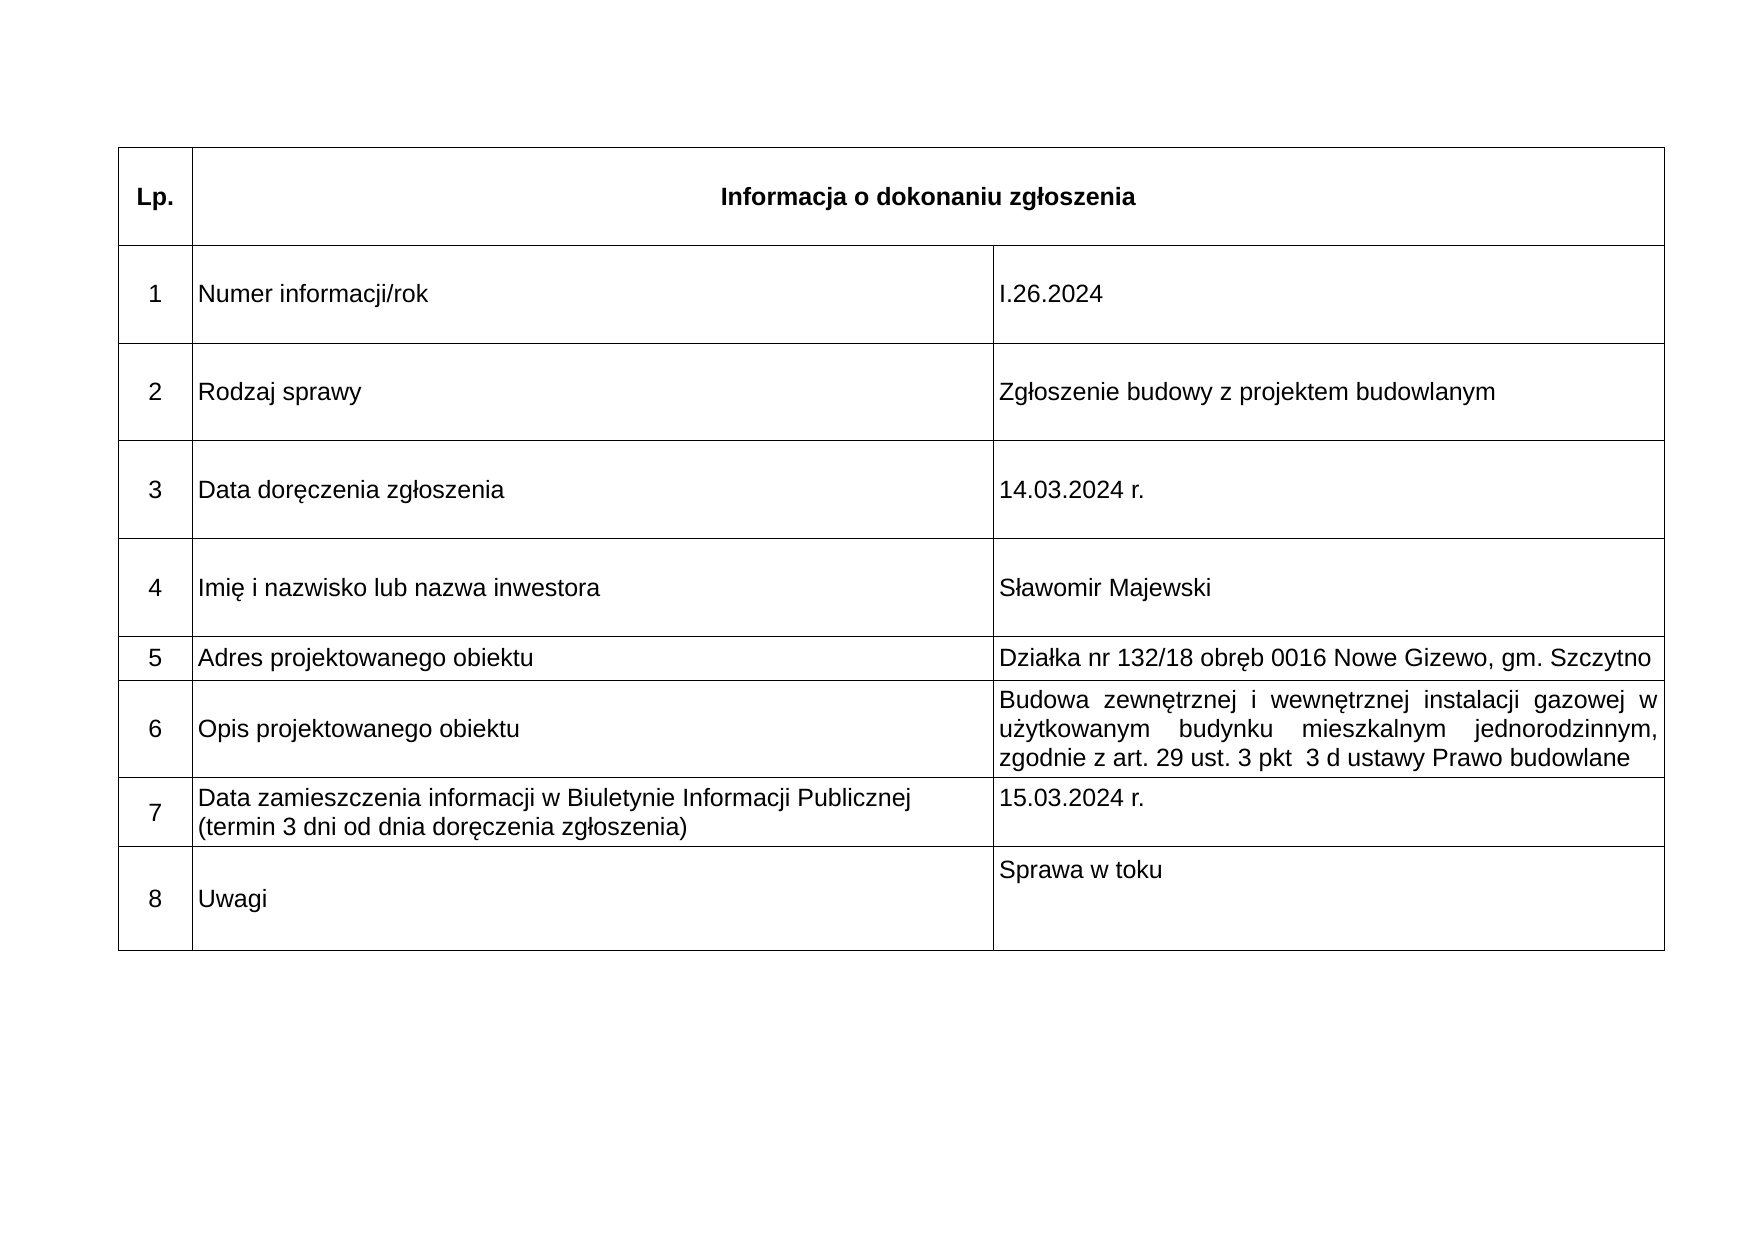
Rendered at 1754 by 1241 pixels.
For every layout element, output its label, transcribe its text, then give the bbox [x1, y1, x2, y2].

table_header Lp. [119, 148, 192, 245]
table_cell 3 [119, 441, 192, 538]
table_header Informacja o dokonaniu zgłoszenia [193, 148, 1664, 245]
table_cell Rodzaj sprawy [193, 344, 993, 440]
table_cell 15.03.2024 r. [994, 778, 1664, 846]
table_cell 7 [119, 778, 192, 846]
table_cell Budowa zewnętrznej i wewnętrznej instalacji gazowej w użytkowanym budynku mieszkalnym jednorodzinnym, zgodnie z art. 29 ust. 3 pkt 3 d ustawy Prawo budowlane [994, 681, 1664, 777]
table_cell Numer informacji/rok [193, 246, 993, 342]
table_cell 14.03.2024 r. [994, 441, 1664, 538]
table_cell 8 [119, 847, 192, 950]
table_cell I.26.2024 [994, 246, 1664, 342]
table_cell 1 [119, 246, 192, 342]
table_cell Sławomir Majewski [994, 539, 1664, 636]
table_cell 6 [119, 681, 192, 777]
table_cell 5 [119, 637, 192, 679]
table_cell Zgłoszenie budowy z projektem budowlanym [994, 344, 1664, 440]
table_cell Uwagi [193, 847, 993, 950]
table_cell Działka nr 132/18 obręb 0016 Nowe Gizewo, gm. Szczytno [994, 637, 1664, 679]
table_cell 2 [119, 344, 192, 440]
table_cell Opis projektowanego obiektu [193, 681, 993, 777]
table_cell Sprawa w toku [994, 847, 1664, 950]
table_cell Data doręczenia zgłoszenia [193, 441, 993, 538]
table_cell Data zamieszczenia informacji w Biuletynie Informacji Publicznej (termin 3 dni od dnia doręczenia zgłoszenia) [193, 778, 993, 846]
table_cell Adres projektowanego obiektu [193, 637, 993, 679]
table_cell Imię i nazwisko lub nazwa inwestora [193, 539, 993, 636]
table_cell 4 [119, 539, 192, 636]
